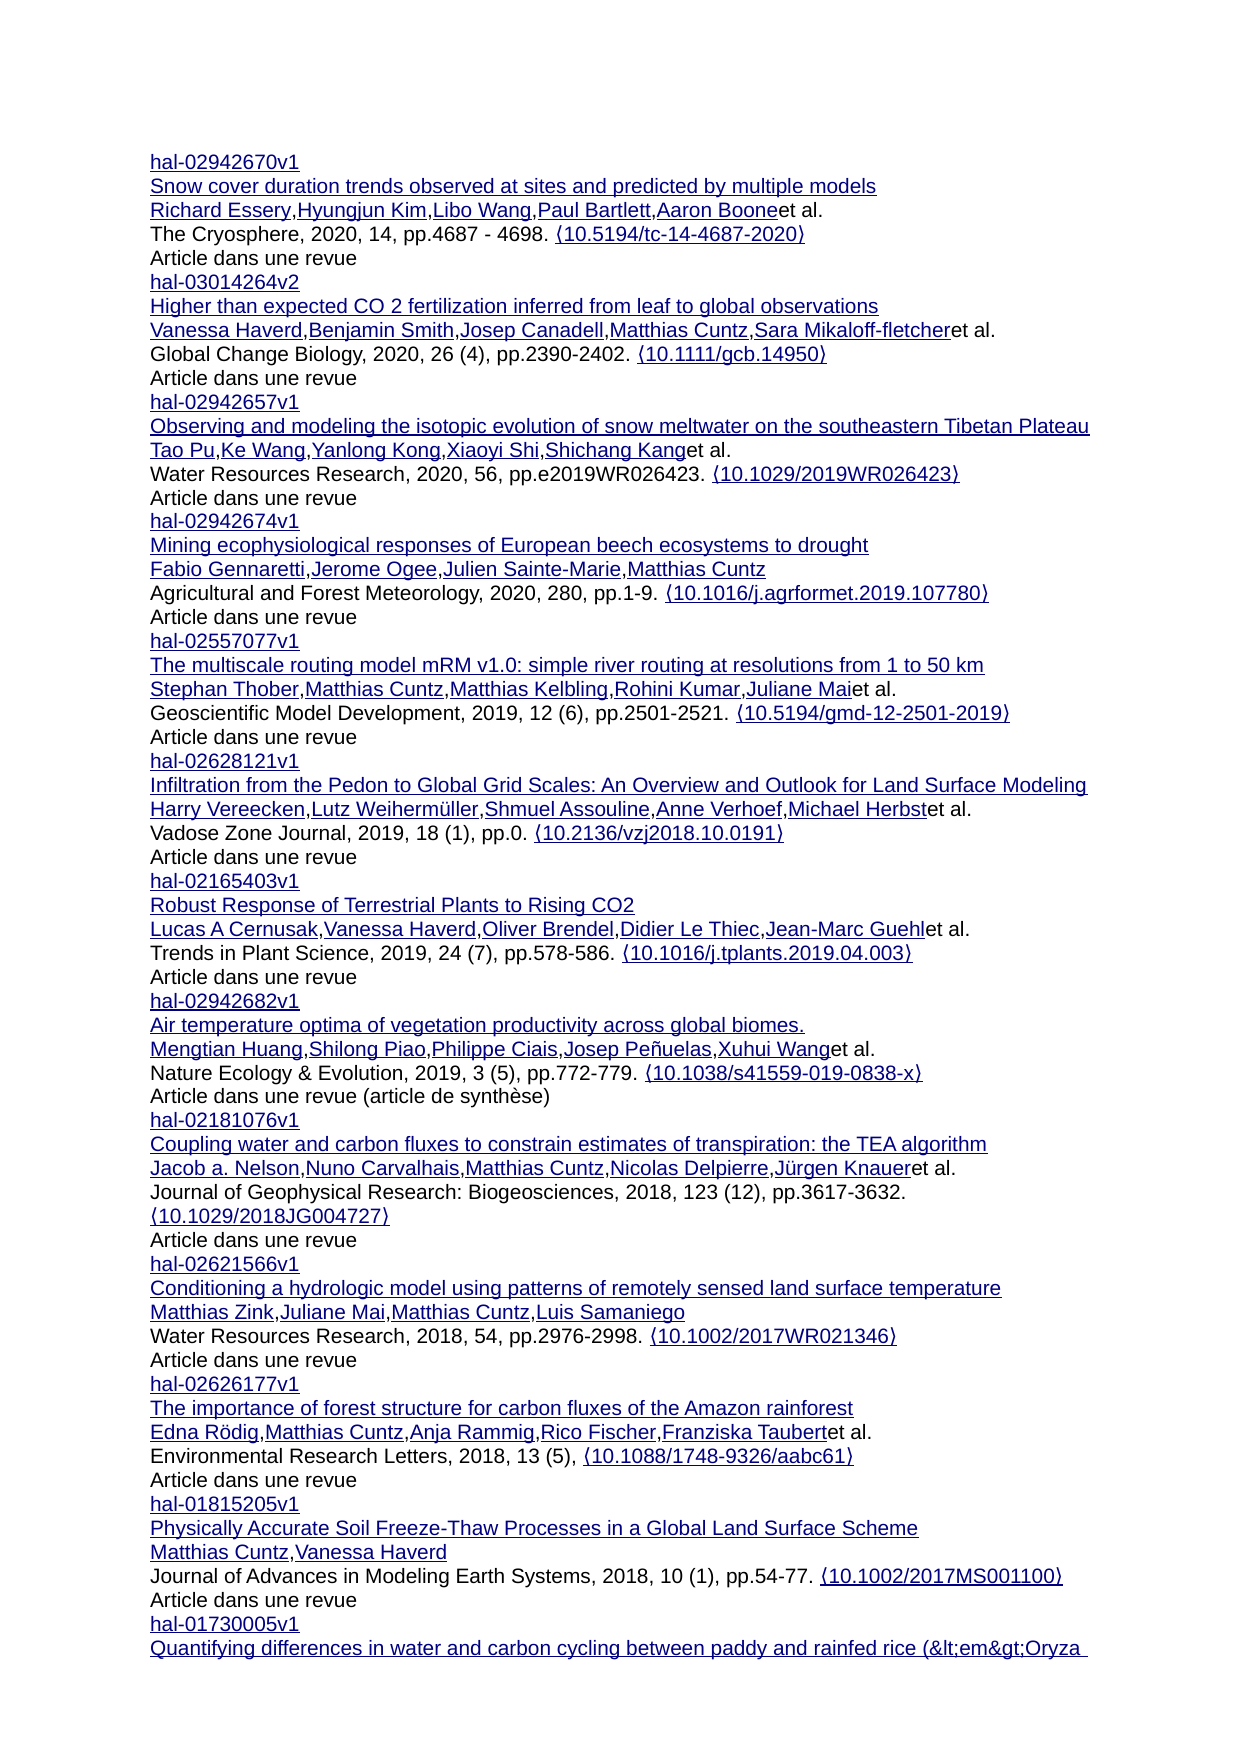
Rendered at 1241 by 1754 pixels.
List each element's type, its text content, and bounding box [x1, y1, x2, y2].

table_cell Conditioning a hydrologic model using patterns of remotely sensed land surface temperature Matthias Zink,Juliane Mai,Matthias Cuntz,Luis Samaniego Water Resources Research, 2018, 54, pp.2976-2998. ⟨10.1002/2017WR021346⟩ Article dans une revue hal-02626177v1 [150, 1276, 1090, 1396]
table_cell Tao Pu,Ke Wang,Yanlong Kong,Xiaoyi Shi,Shichang Kanget al. Water Resources Research, 2020, 56, pp.e2019WR026423. ⟨10.1029/2019WR026423⟩ Article dans une revue hal-02942674v1 [150, 436, 1090, 533]
table_cell hal-02942670v1 [150, 150, 1090, 174]
table_cell Air temperature optima of vegetation productivity across global biomes. Mengtian Huang,Shilong Piao,Philippe Ciais,Josep Peñuelas,Xuhui Wanget al. Nature Ecology & Evolution, 2019, 3 (5), pp.772-779. ⟨10.1038/s41559-019-0838-x⟩ Article dans une revue (article de synthèse) hal-02181076v1 [150, 1013, 1090, 1132]
table_cell Mining ecophysiological responses of European beech ecosystems to drought Fabio Gennaretti,Jerome Ogee,Julien Sainte-Marie,Matthias Cuntz Agricultural and Forest Meteorology, 2020, 280, pp.1-9. ⟨10.1016/j.agrformet.2019.107780⟩ Article dans une revue hal-02557077v1 [150, 533, 1090, 653]
table_cell Robust Response of Terrestrial Plants to Rising CO2 Lucas A Cernusak,Vanessa Haverd,Oliver Brendel,Didier Le Thiec,Jean-Marc Guehlet al. Trends in Plant Science, 2019, 24 (7), pp.578-586. ⟨10.1016/j.tplants.2019.04.003⟩ Article dans une revue hal-02942682v1 [150, 893, 1090, 1012]
table_cell The multiscale routing model mRM v1.0: simple river routing at resolutions from 1 to 50 km Stephan Thober,Matthias Cuntz,Matthias Kelbling,Rohini Kumar,Juliane Maiet al. Geoscientific Model Development, 2019, 12 (6), pp.2501-2521. ⟨10.5194/gmd-12-2501-2019⟩ Article dans une revue hal-02628121v1 [150, 653, 1090, 773]
table_cell Physically Accurate Soil Freeze-Thaw Processes in a Global Land Surface Scheme Matthias Cuntz,Vanessa Haverd Journal of Advances in Modeling Earth Systems, 2018, 10 (1), pp.54-77. ⟨10.1002/2017MS001100⟩ Article dans une revue hal-01730005v1 [150, 1516, 1090, 1635]
table_cell Higher than expected CO 2 fertilization inferred from leaf to global observations Vanessa Haverd,Benjamin Smith,Josep Canadell,Matthias Cuntz,Sara Mikaloff‐fletcheret al. Global Change Biology, 2020, 26 (4), pp.2390-2402. ⟨10.1111/gcb.14950⟩ Article dans une revue hal-02942657v1 [150, 294, 1090, 413]
table_cell Quantifying differences in water and carbon cycling between paddy and rainfed rice (&lt;em&gt;Oryza [150, 1635, 1090, 1659]
table_cell The importance of forest structure for carbon fluxes of the Amazon rainforest Edna Rödig,Matthias Cuntz,Anja Rammig,Rico Fischer,Franziska Taubertet al. Environmental Research Letters, 2018, 13 (5), ⟨10.1088/1748-9326/aabc61⟩ Article dans une revue hal-01815205v1 [150, 1396, 1090, 1516]
table_cell Infiltration from the Pedon to Global Grid Scales: An Overview and Outlook for Land Surface Modeling Harry Vereecken,Lutz Weihermüller,Shmuel Assouline,Anne Verhoef,Michael Herbstet al. Vadose Zone Journal, 2019, 18 (1), pp.0. ⟨10.2136/vzj2018.10.0191⟩ Article dans une revue hal-02165403v1 [150, 773, 1090, 893]
table_cell Snow cover duration trends observed at sites and predicted by multiple models Richard Essery,Hyungjun Kim,Libo Wang,Paul Bartlett,Aaron Booneet al. The Cryosphere, 2020, 14, pp.4687 - 4698. ⟨10.5194/tc-14-4687-2020⟩ Article dans une revue hal-03014264v2 [150, 174, 1090, 294]
table_cell Observing and modeling the isotopic evolution of snow meltwater on the southeastern Tibetan Plateau [150, 414, 1090, 434]
table_cell Coupling water and carbon fluxes to constrain estimates of transpiration: the TEA algorithm Jacob a. Nelson,Nuno Carvalhais,Matthias Cuntz,Nicolas Delpierre,Jürgen Knaueret al. Journal of Geophysical Research: Biogeosciences, 2018, 123 (12), pp.3617-3632. ⟨10.1029/2018JG004727⟩ Article dans une revue hal-02621566v1 [150, 1132, 1090, 1276]
